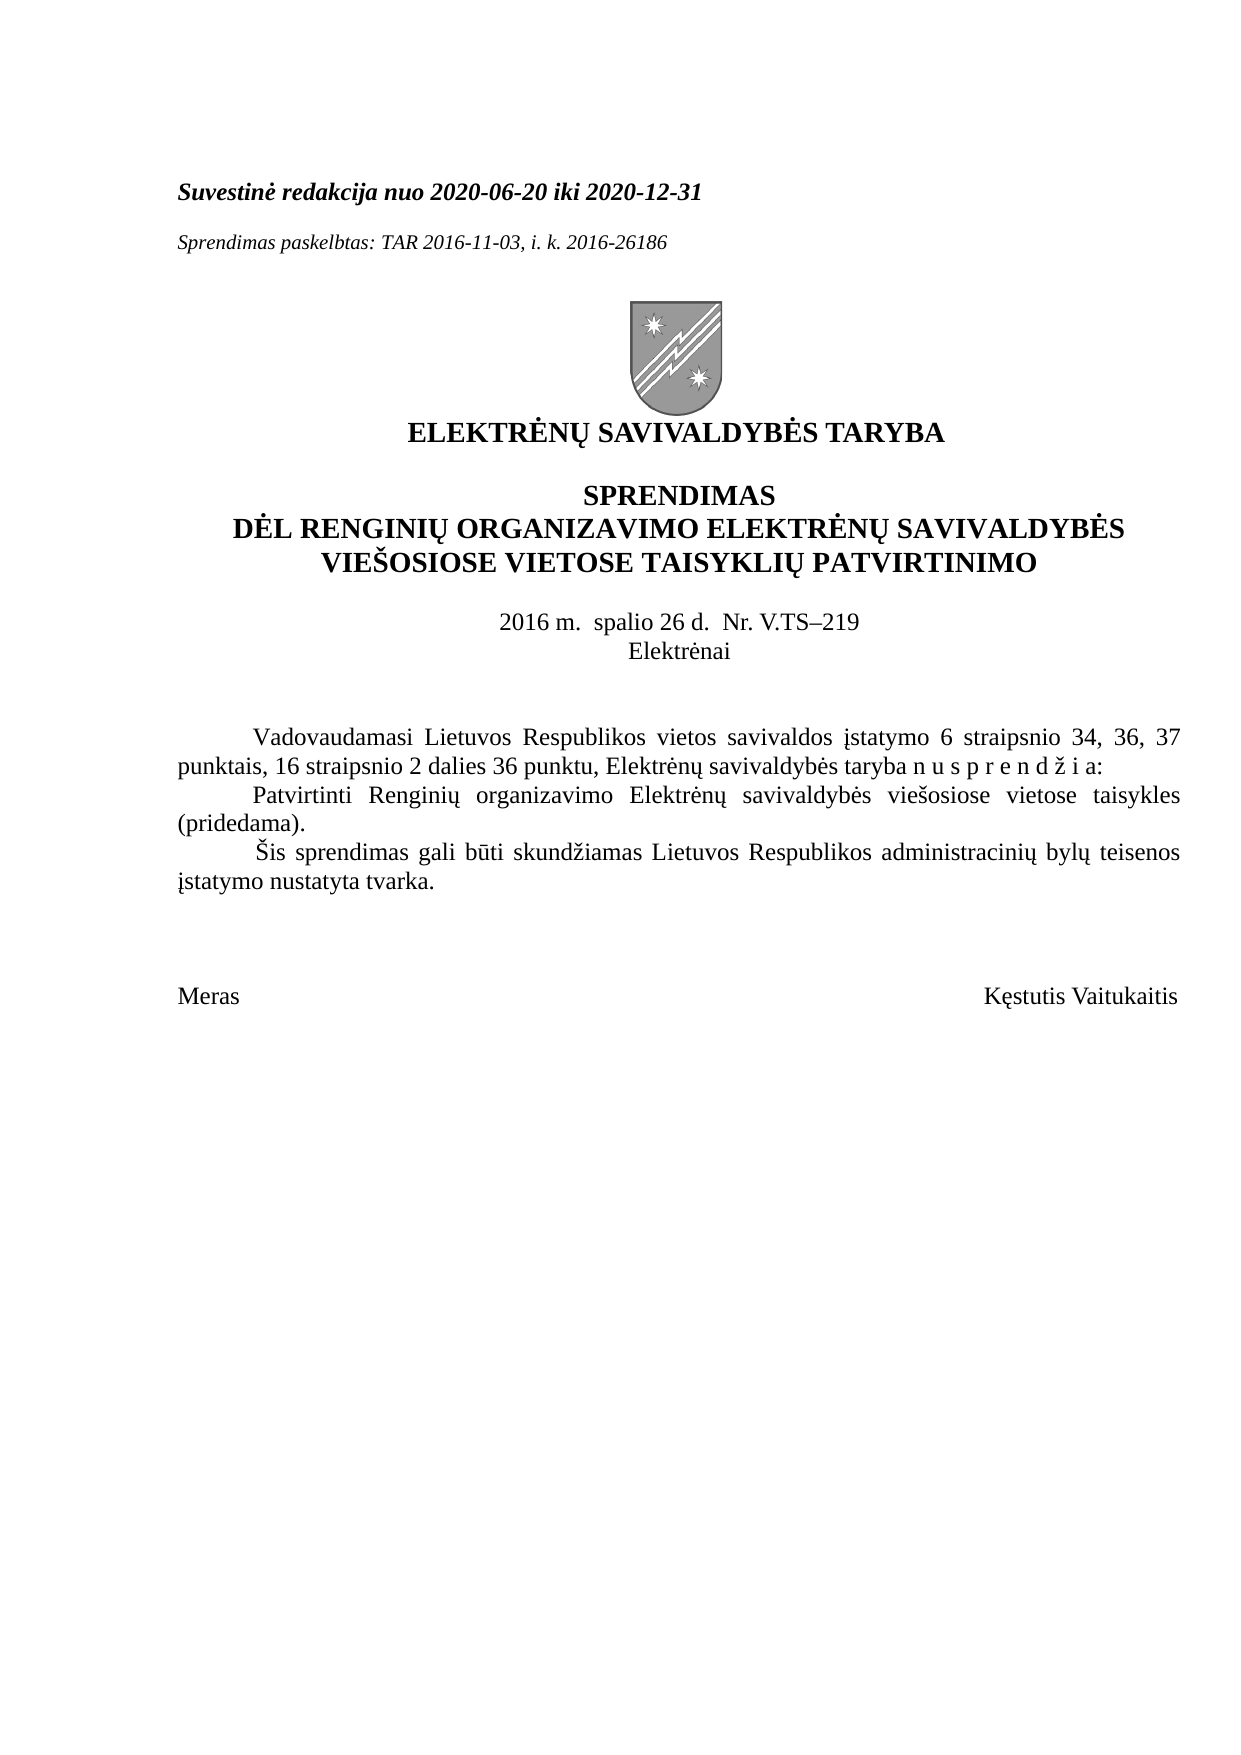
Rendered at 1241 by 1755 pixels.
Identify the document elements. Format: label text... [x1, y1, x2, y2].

text Patvirtinti Renginių organizavimo Elektrėnų savivaldybės viešosiose vietose taisykles (pridedama). [177, 780, 1181, 837]
text Elektrėnai [177, 636, 1181, 665]
text Vadovaudamasi Lietuvos Respublikos vietos savivaldos įstatymo 6 straipsnio 34, 36, 37 punktais, 16 straipsnio 2 dalies 36 punktu, Elektrėnų savivaldybės taryba n u s p r e n d ž i a: [177, 722, 1181, 780]
text SPRENDIMAS DĖL RENGINIŲ ORGANIZAVIMO ELEKTRĖNŲ SAVIVALDYBĖS VIEŠOSIOSE VIETOSE TAISYKLIŲ PATVIRTINIMO [177, 478, 1181, 578]
text Meras Kęstutis Vaitukaitis [177, 981, 1181, 1010]
text ELEKTRĖNŲ SAVIVALDYBĖS TARYBA [177, 416, 1181, 449]
text Sprendimas paskelbtas: TAR 2016-11-03, i. k. 2016-26186 [177, 230, 1181, 254]
text Suvestinė redakcija nuo 2020-06-20 iki 2020-12-31 [177, 177, 1181, 206]
text Šis sprendimas gali būti skundžiamas Lietuvos Respublikos administracinių bylų teisenos įstatymo nustatyta tvarka. [177, 837, 1181, 895]
text 2016 m. spalio 26 d. Nr. V.TS–219 [177, 607, 1181, 636]
